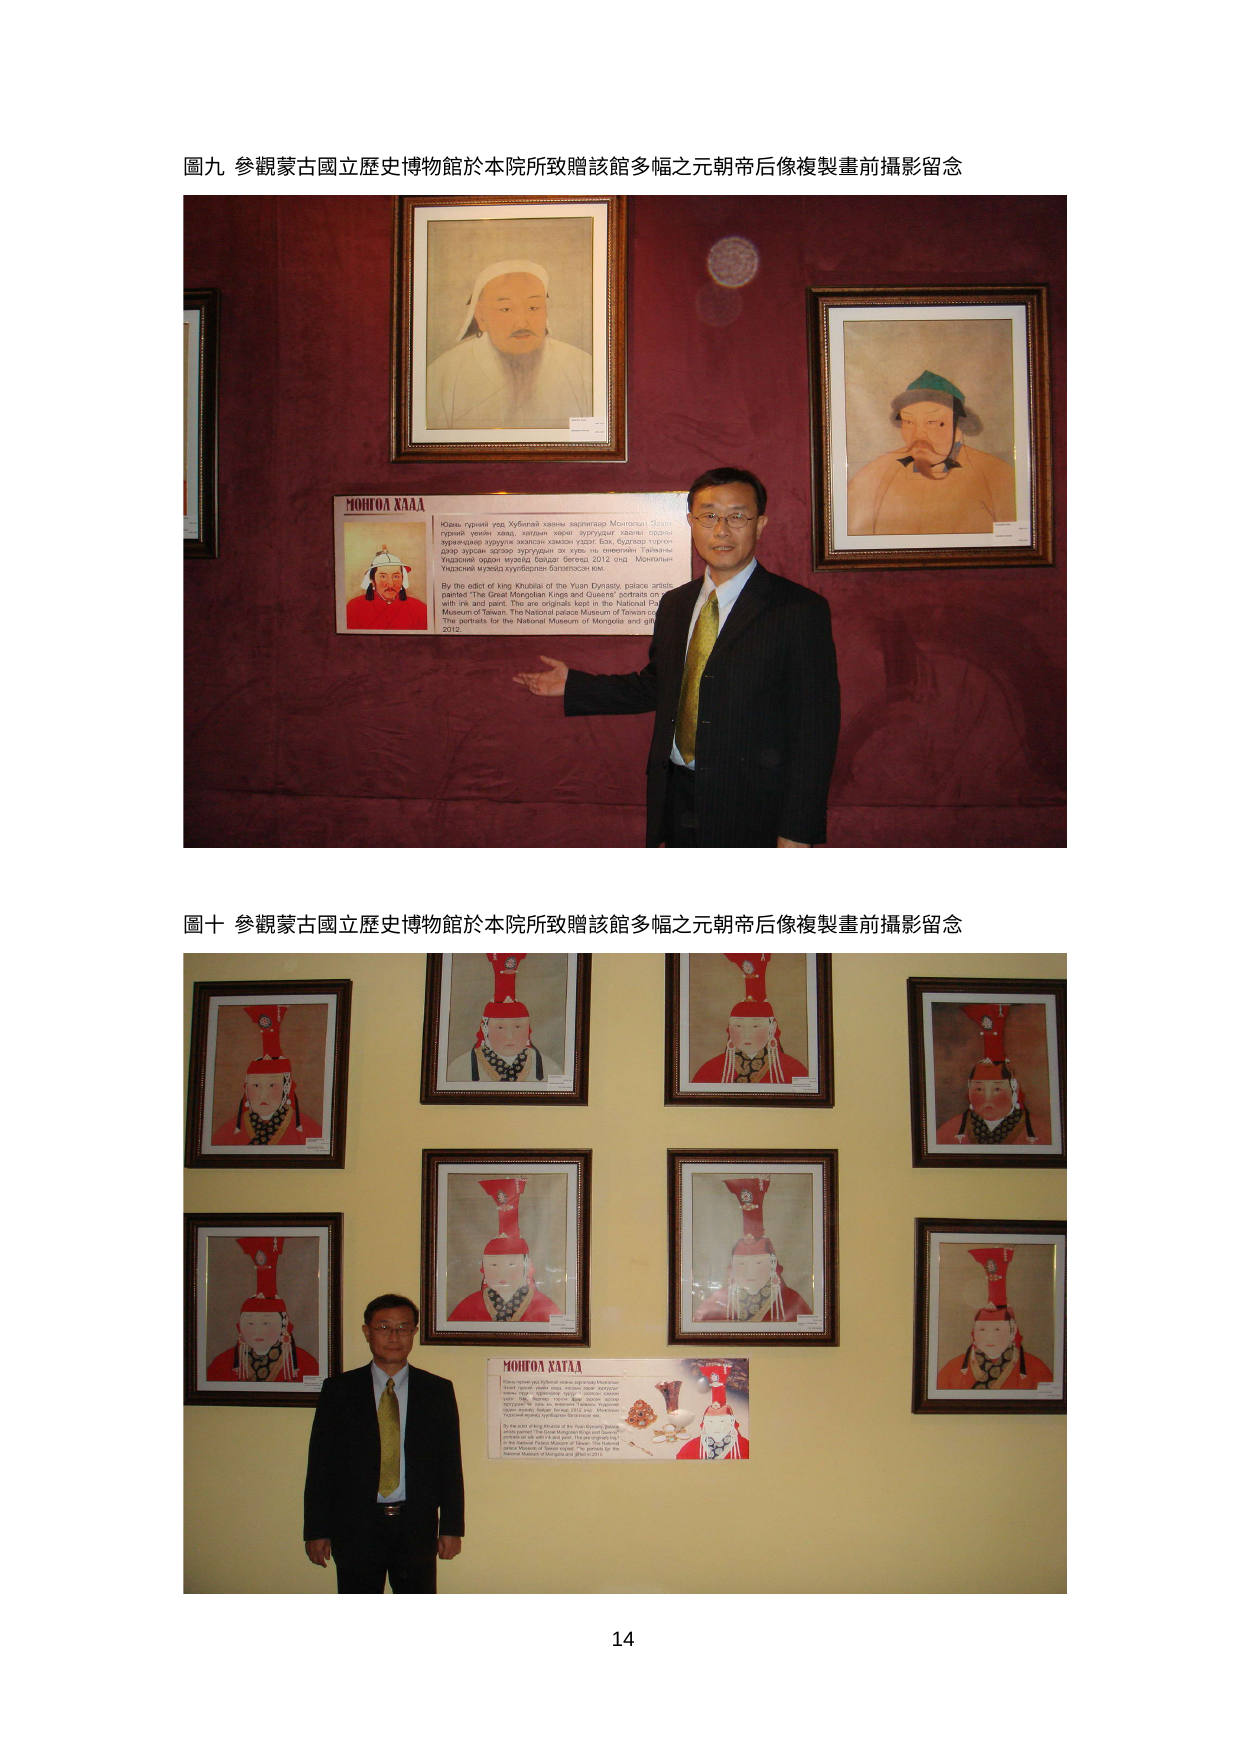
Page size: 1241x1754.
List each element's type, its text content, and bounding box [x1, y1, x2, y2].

text 圖十 參觀蒙古國立歷史博物館於本院所致贈該館多幅之元朝帝后像複製畫前攝影留念 [183, 908, 1063, 939]
text 圖九 參觀蒙古國立歷史博物館於本院所致贈該館多幅之元朝帝后像複製畫前攝影留念 [183, 150, 1063, 180]
picture [183, 953, 1067, 1594]
picture [183, 195, 1067, 848]
